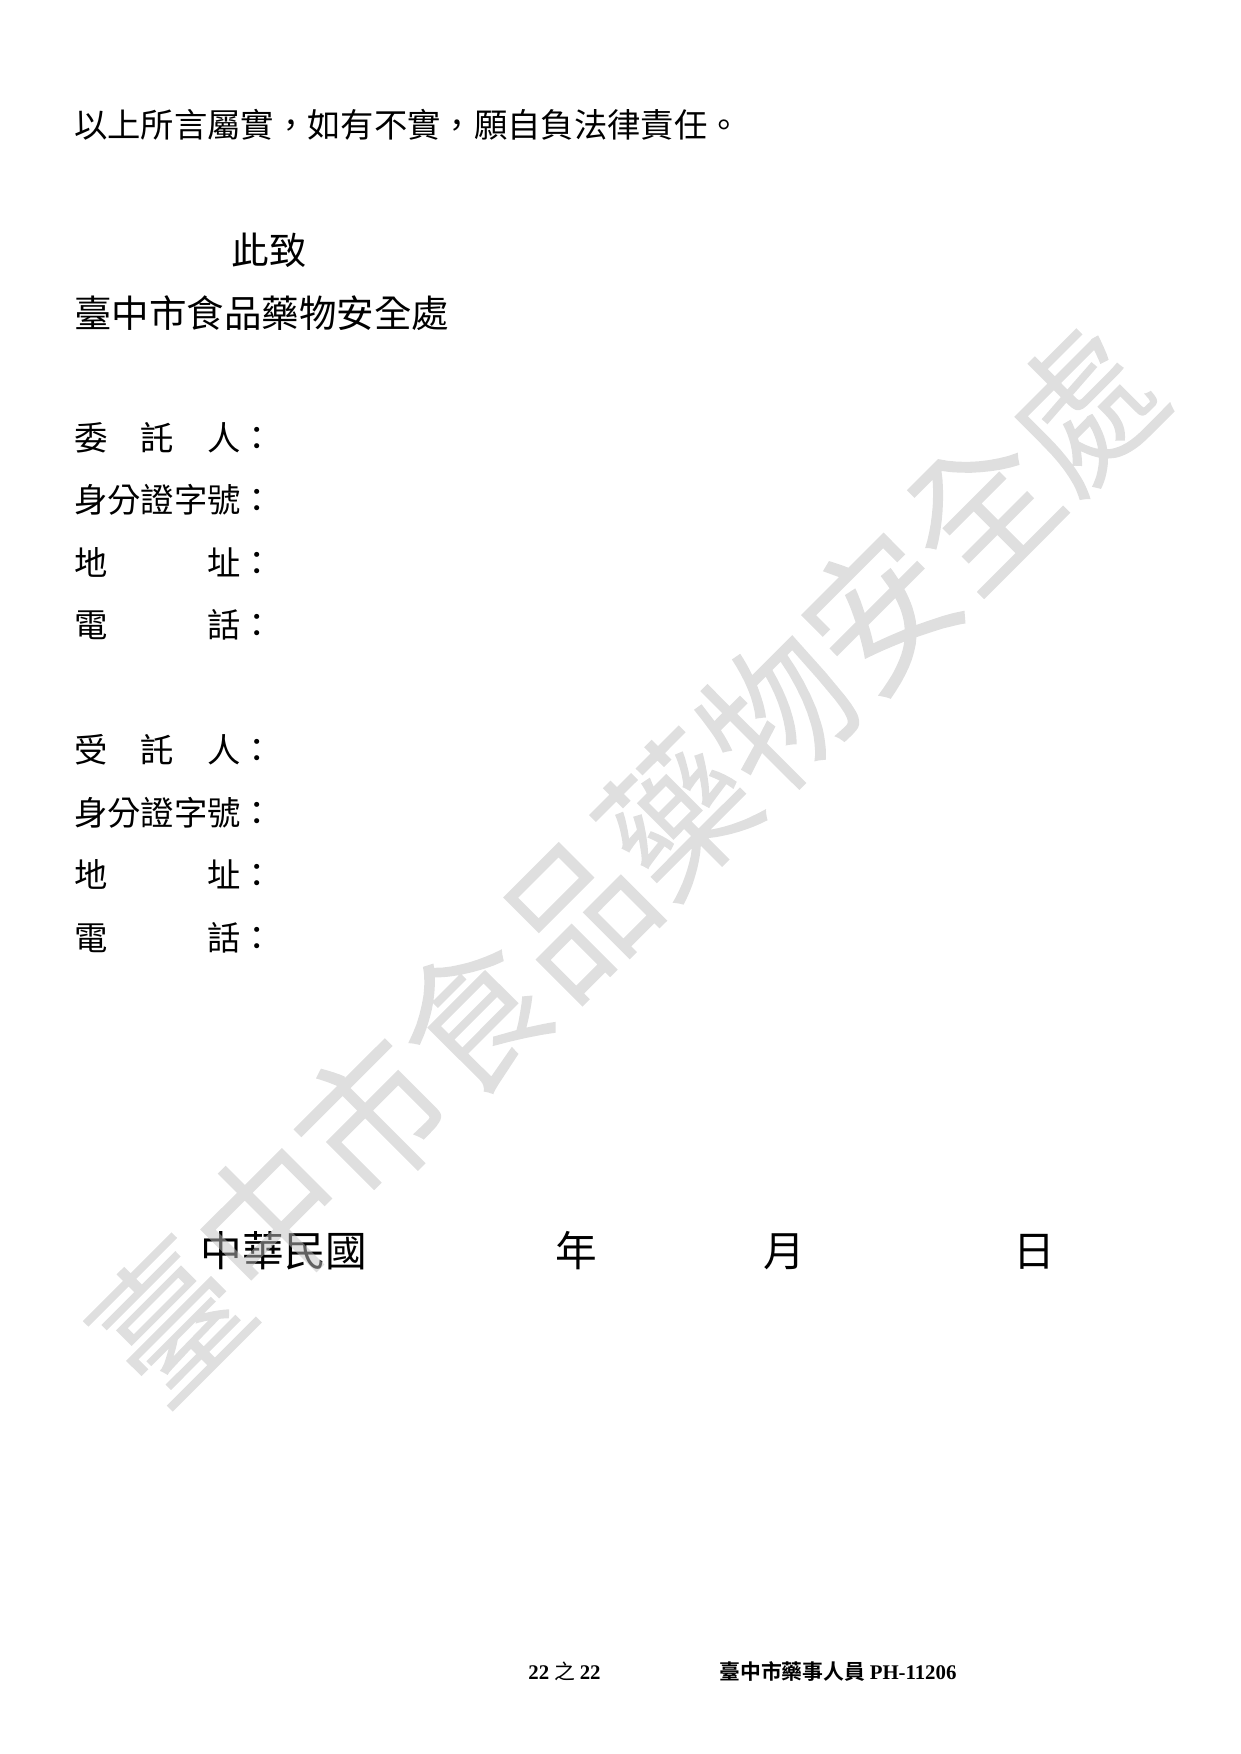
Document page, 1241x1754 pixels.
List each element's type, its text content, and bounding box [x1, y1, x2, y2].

text 地 址： [74, 831, 691, 894]
text 電 話： [74, 581, 888, 644]
text 此致 [74, 206, 1181, 269]
text 中華民國 年 月 日 [331, 1236, 360, 1265]
text 中華民國 年 月 日 [291, 1255, 312, 1269]
text [738, 706, 1181, 769]
text 中華民國 年 月 日 [267, 1206, 295, 1220]
text 臺中市食品藥物安全處 [74, 269, 1181, 331]
text 以上所言屬實，如有不實，願自負法律責任。 [74, 81, 1181, 144]
text 中華民國 年 月 日 [768, 1256, 794, 1269]
text 地 址： [74, 519, 1014, 581]
text 委 託 人： [74, 394, 1051, 456]
text 中華民國 年 月 日 [264, 1238, 289, 1269]
text [632, 894, 1181, 956]
text [905, 581, 1181, 644]
text 中華民國 年 月 日 [1024, 1251, 1044, 1263]
text [983, 456, 1181, 519]
text 中華民國 年 月 日 [1024, 1237, 1044, 1248]
text 受 託 人： [74, 706, 753, 769]
text 中華民國 年 月 日 [74, 1206, 222, 1269]
text [1004, 519, 1181, 581]
text 身分證字號： [74, 456, 1003, 519]
text 中華民國 年 月 日 [290, 1206, 1181, 1269]
text [690, 831, 1181, 894]
text [599, 894, 645, 937]
text [869, 600, 904, 642]
text 中華民國 年 月 日 [222, 1256, 238, 1269]
text 身分證字號： [74, 769, 1181, 831]
text 電 話： [74, 894, 625, 956]
text 中華民國 年 月 日 [217, 1206, 272, 1257]
text [1029, 394, 1181, 456]
